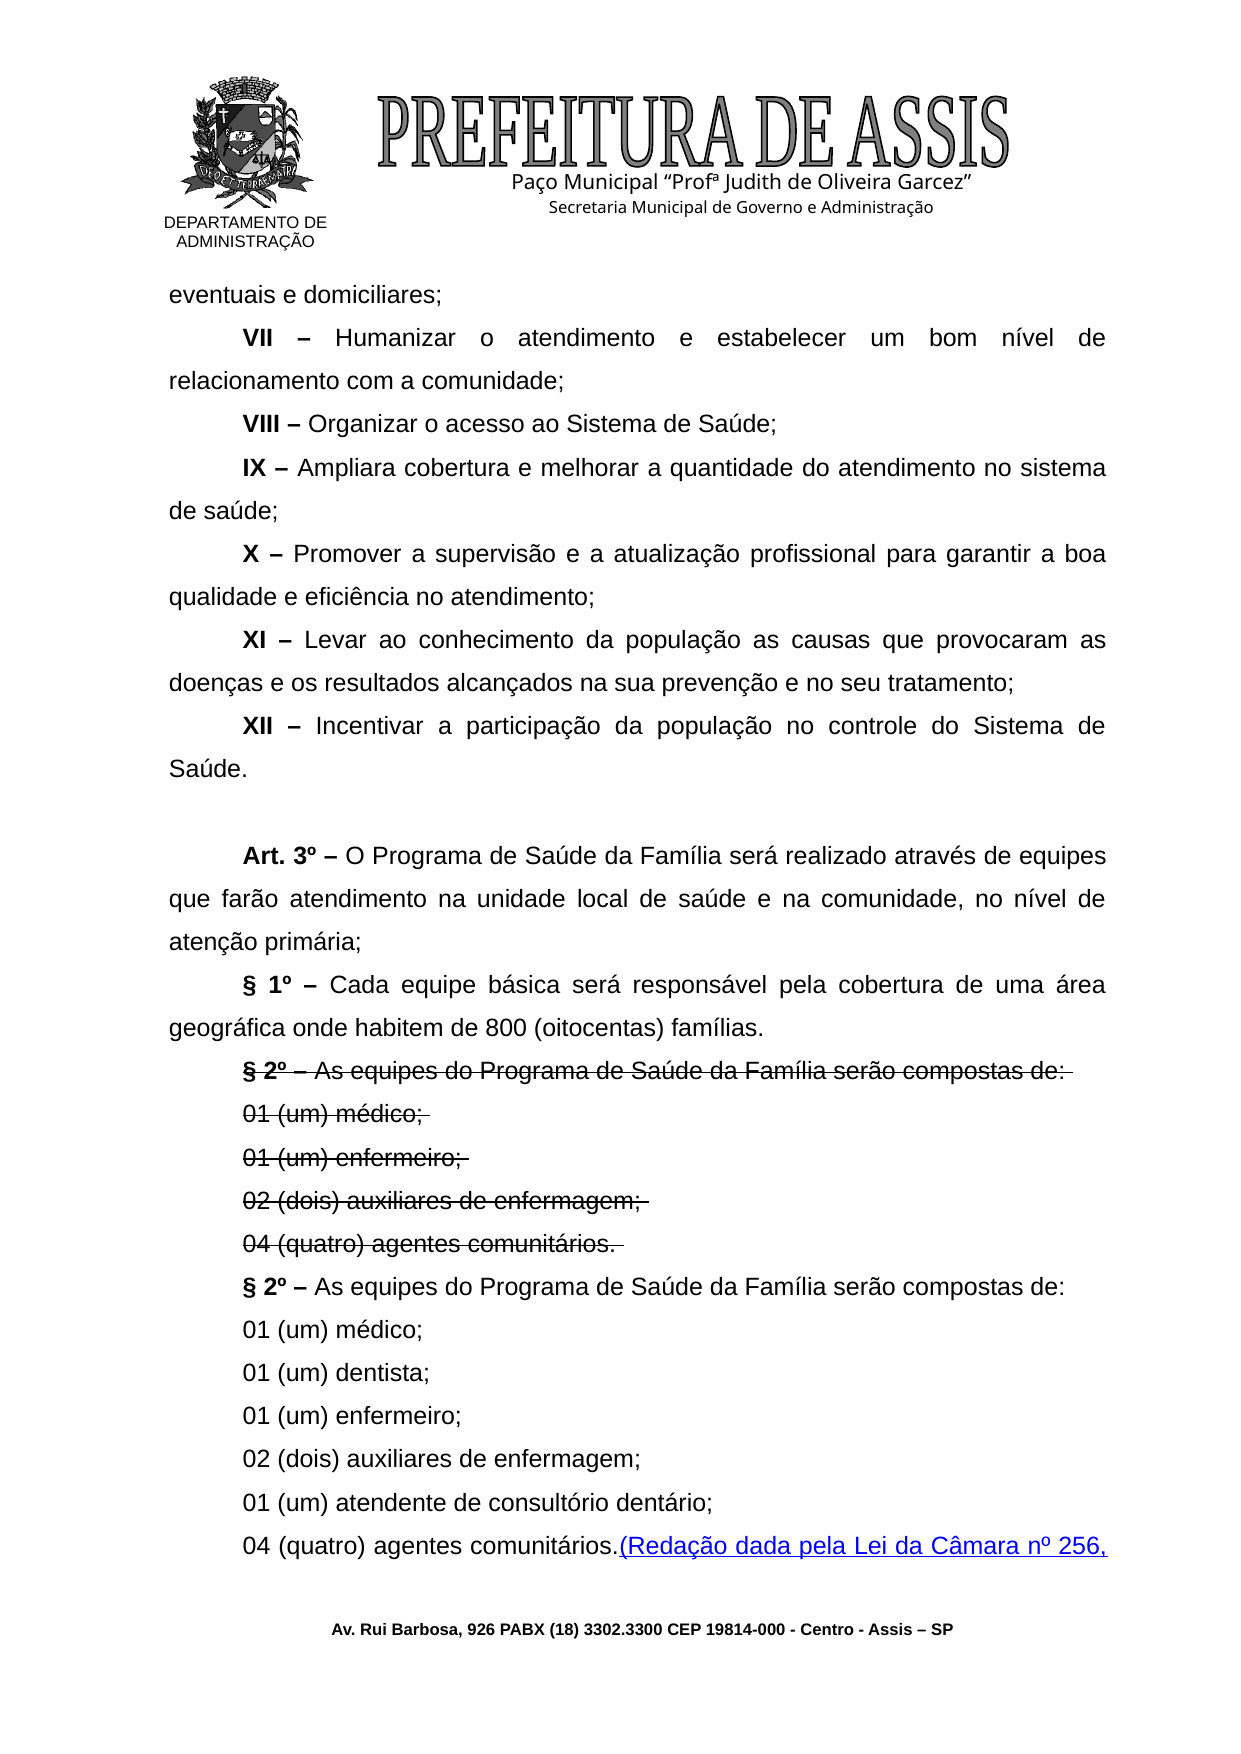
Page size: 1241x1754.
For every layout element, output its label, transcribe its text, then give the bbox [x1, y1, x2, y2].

text 04 (quatro) agentes comunitários.(Redação dada pela Lei da Câmara nº 256, [169, 1531, 1107, 1559]
text 02 (dois) auxiliares de enfermagem; [169, 1186, 1107, 1214]
text 01 (um) enfermeiro; [169, 1401, 1107, 1430]
text 02 (dois) auxiliares de enfermagem; [169, 1444, 1107, 1473]
text 01 (um) dentista; [169, 1358, 1107, 1387]
text Art. 3º – O Programa de Saúde da Família será realizado através de equipes que farão atendimento na unidade local de saúde e na comunidade, no nível de atenção primária; [169, 841, 1107, 956]
text VIII – Organizar o acesso ao Sistema de Saúde; [169, 409, 1107, 438]
text § 2º – As equipes do Programa de Saúde da Família serão compostas de: [169, 1272, 1107, 1301]
text VII – Humanizar o atendimento e estabelecer um bom nível de relacionamento com a comunidade; [169, 323, 1107, 395]
text 04 (quatro) agentes comunitários. [169, 1229, 1107, 1257]
text § 2º – As equipes do Programa de Saúde da Família serão compostas de: [169, 1056, 1107, 1085]
text 01 (um) enfermeiro; [169, 1142, 1107, 1171]
text XII – Incentivar a participação da população no controle do Sistema de Saúde. [169, 711, 1107, 783]
text eventuais e domiciliares; [169, 280, 1107, 309]
text IX – Ampliara cobertura e melhorar a quantidade do atendimento no sistema de saúde; [169, 452, 1107, 524]
text § 1º – Cada equipe básica será responsável pela cobertura de uma área geográfica onde habitem de 800 (oitocentas) famílias. [169, 970, 1107, 1042]
text 01 (um) médico; [169, 1099, 1107, 1128]
text 01 (um) médico; [169, 1315, 1107, 1344]
text XI – Levar ao conhecimento da população as causas que provocaram as doenças e os resultados alcançados na sua prevenção e no seu tratamento; [169, 625, 1107, 697]
text 01 (um) atendente de consultório dentário; [169, 1487, 1107, 1516]
text X – Promover a supervisão e a atualização profissional para garantir a boa qualidade e eficiência no atendimento; [169, 539, 1107, 611]
